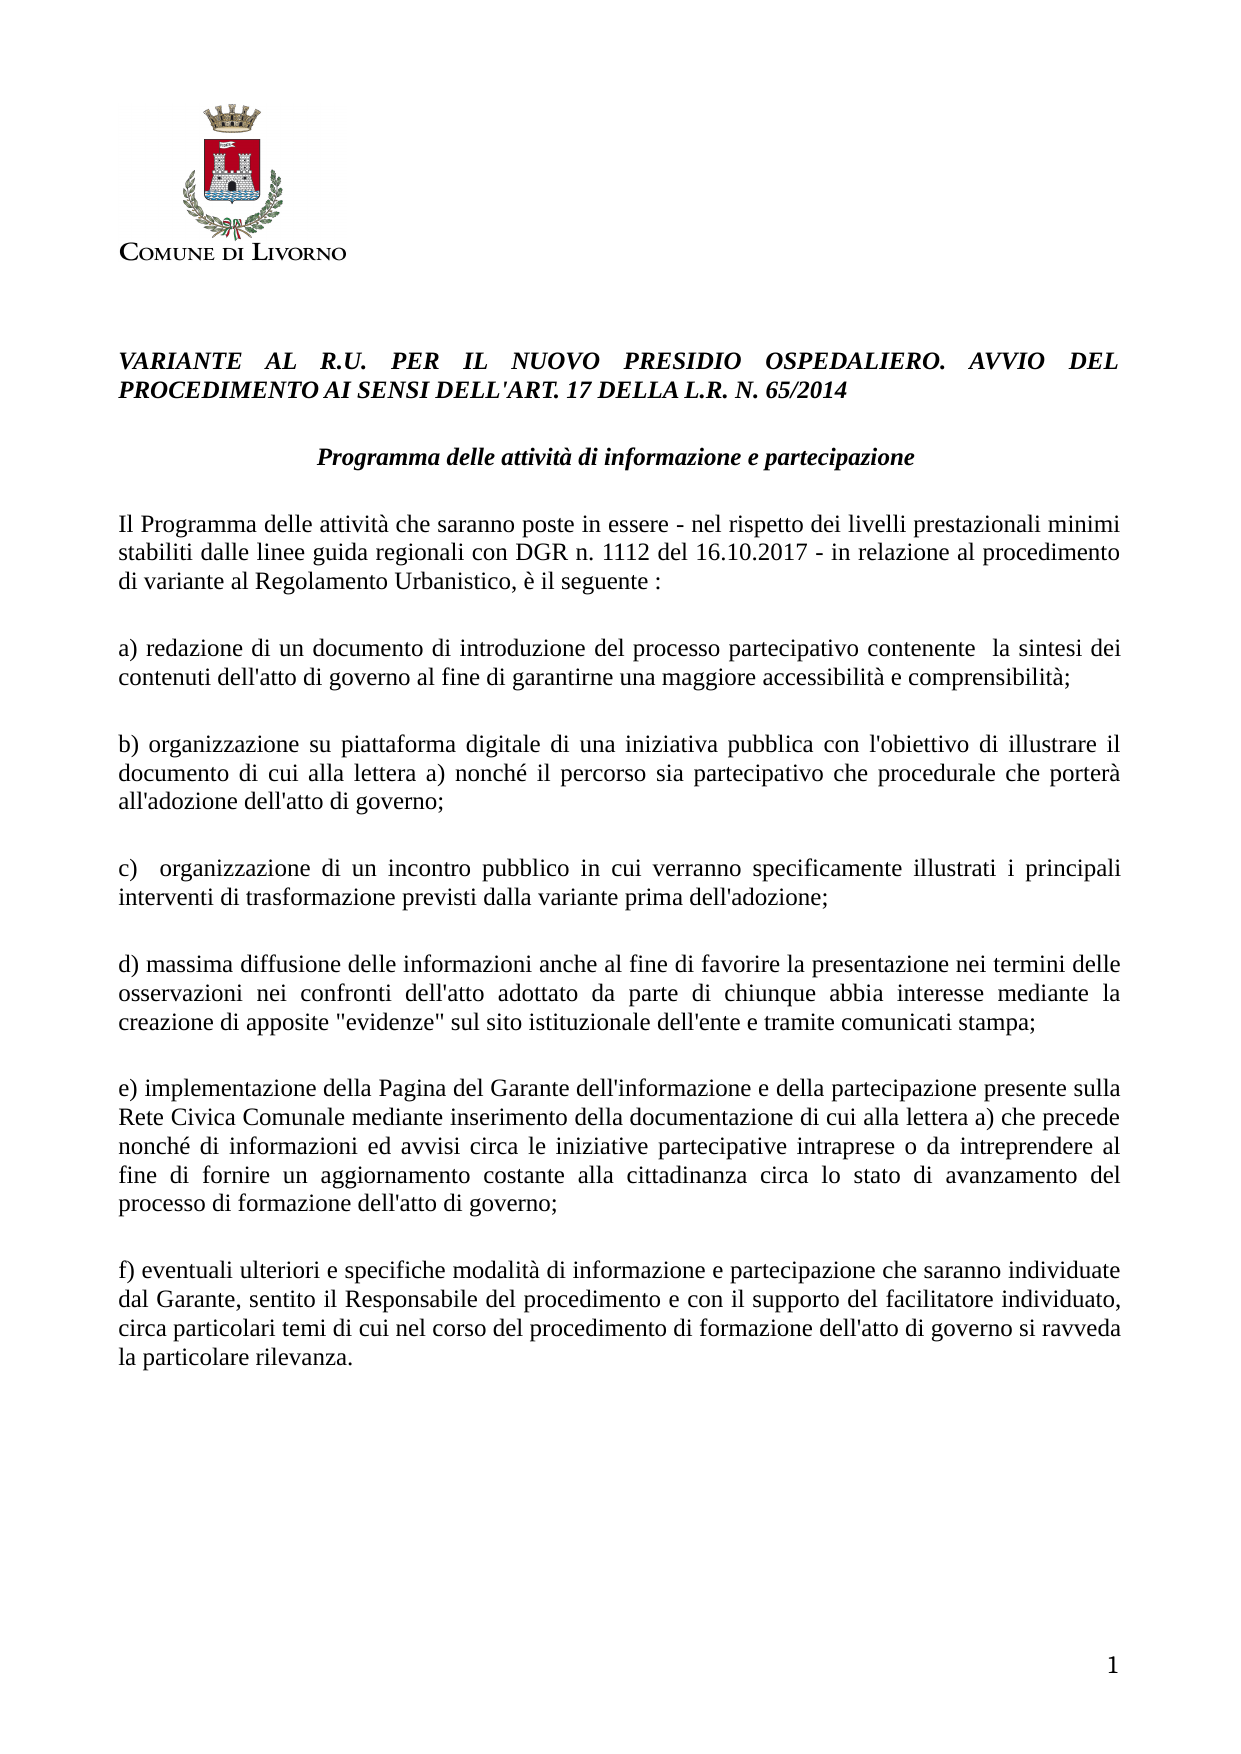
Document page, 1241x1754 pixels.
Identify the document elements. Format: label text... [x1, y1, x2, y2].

text VARIANTE AL R.U. PER IL NUOVO PRESIDIO OSPEDALIERO. AVVIO DEL PROCEDIMENTO AI SENSI DELL'ART. 17 DELLA L.R. N. 65/2014 [118, 346, 1122, 403]
text Programma delle attività di informazione e partecipazione [118, 442, 1122, 470]
text c) organizzazione di un incontro pubblico in cui verranno specificamente illustrati i principali interventi di trasformazione previsti dalla variante prima dell'adozione; [118, 853, 1122, 911]
text b) organizzazione su piattaforma digitale di una iniziativa pubblica con l'obiettivo di illustrare il documento di cui alla lettera a) nonché il percorso sia partecipativo che procedurale che porterà all'adozione dell'atto di governo; [118, 729, 1122, 815]
text a) redazione di un documento di introduzione del processo partecipativo contenente la sintesi dei contenuti dell'atto di governo al fine di garantirne una maggiore accessibilità e comprensibilità; [118, 633, 1122, 691]
text f) eventuali ulteriori e specifiche modalità di informazione e partecipazione che saranno individuate dal Garante, sentito il Responsabile del procedimento e con il supporto del facilitatore individuato, circa particolari temi di cui nel corso del procedimento di formazione dell'atto di governo si ravveda la particolare rilevanza. [118, 1256, 1122, 1371]
text e) implementazione della Pagina del Garante dell'informazione e della partecipazione presente sulla Rete Civica Comunale mediante inserimento della documentazione di cui alla lettera a) che precede nonché di informazioni ed avvisi circa le iniziative partecipative intraprese o da intreprendere al fine di fornire un aggiornamento costante alla cittadinanza circa lo stato di avanzamento del processo di formazione dell'atto di governo; [118, 1073, 1122, 1217]
text Il Programma delle attività che saranno poste in essere - nel rispetto dei livelli prestazionali minimi stabiliti dalle linee guida regionali con DGR n. 1112 del 16.10.2017 - in relazione al procedimento di variante al Regolamento Urbanistico, è il seguente : [118, 509, 1122, 595]
text d) massima diffusione delle informazioni anche al fine di favorire la presentazione nei termini delle osservazioni nei confronti dell'atto adottato da parte di chiunque abbia interesse mediante la creazione di apposite "evidenze" sul sito istituzionale dell'ente e tramite comunicati stampa; [118, 949, 1122, 1035]
picture [118, 103, 348, 262]
